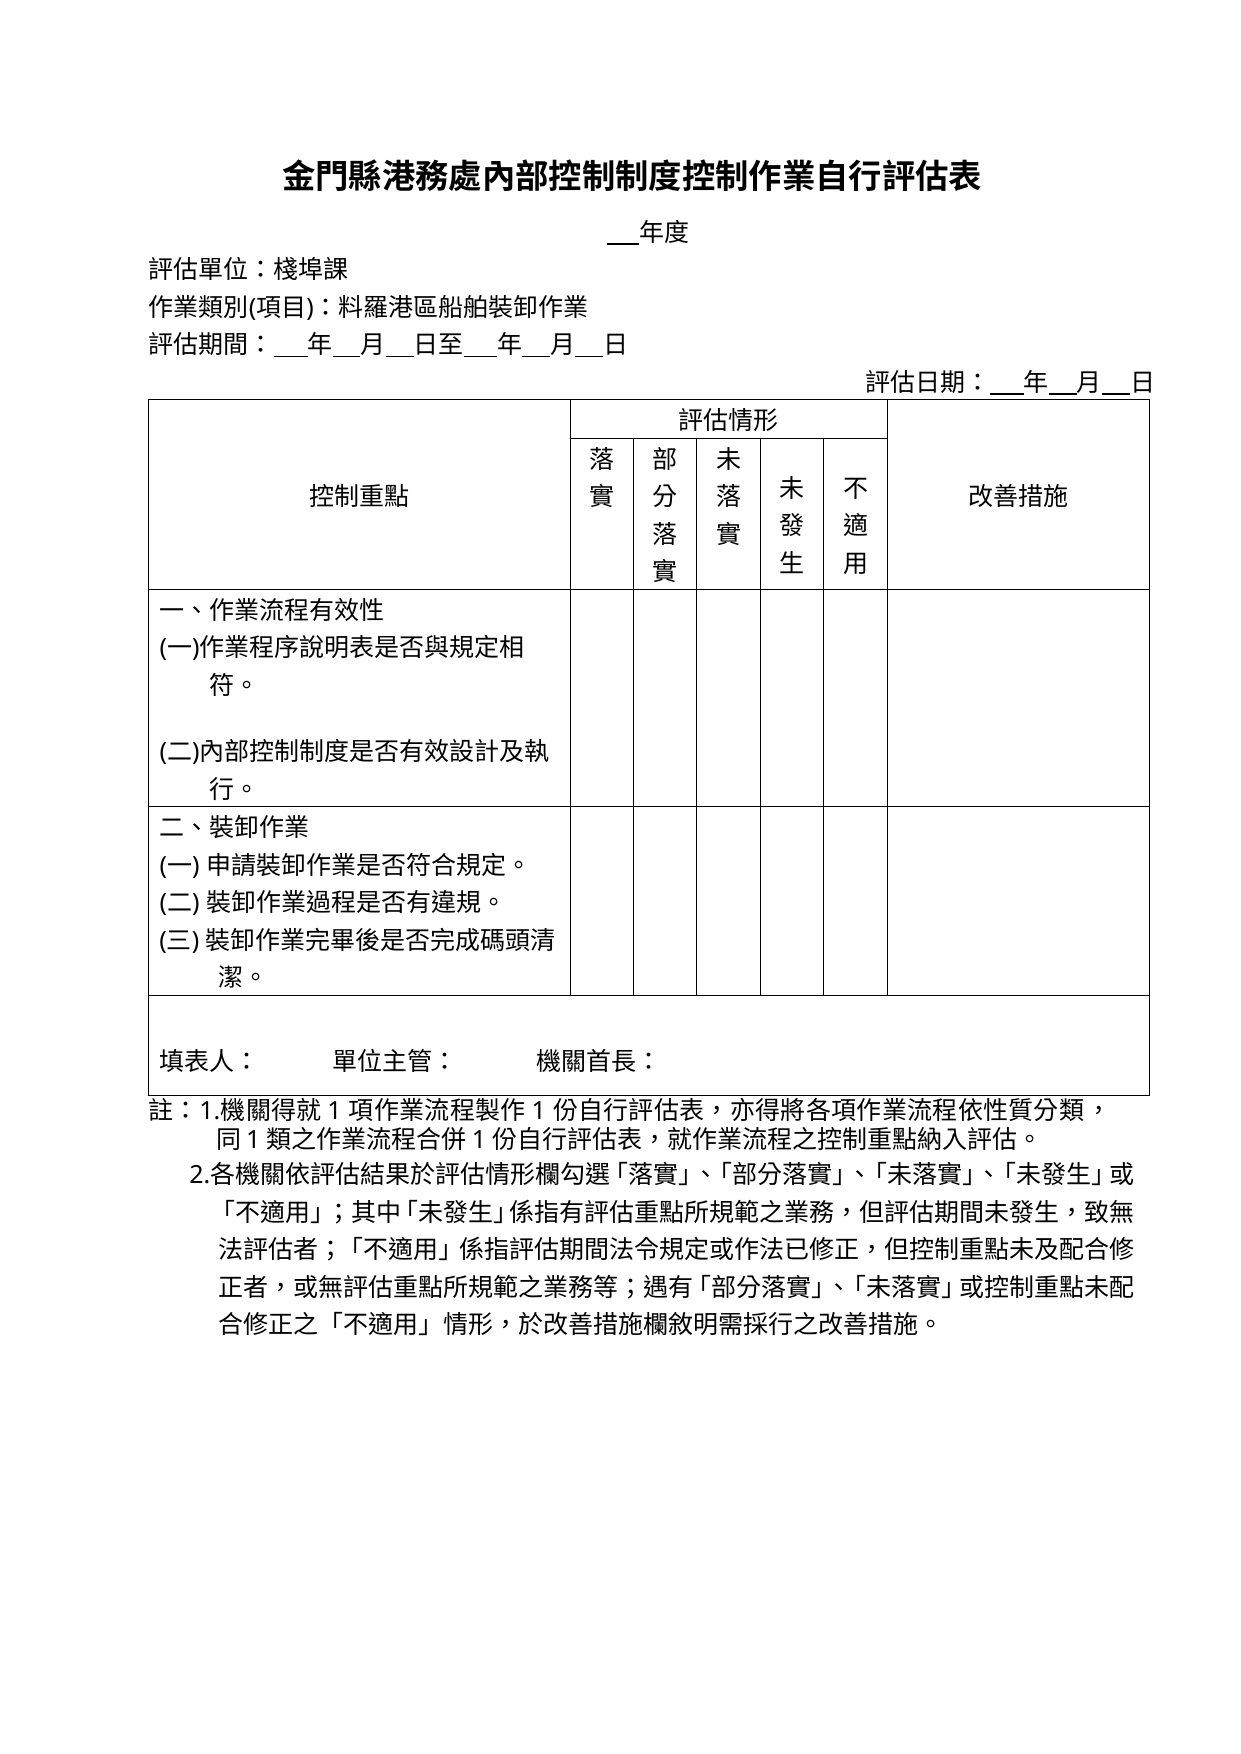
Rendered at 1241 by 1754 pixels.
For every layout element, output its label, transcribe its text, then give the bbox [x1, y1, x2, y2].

table_cell 部分 落實 [634, 439, 696, 588]
table_cell 未發生 [761, 439, 823, 588]
text 金門縣港務處內部控制制度控制作業自行評估表 [130, 136, 1134, 211]
table_cell [697, 807, 760, 995]
table_cell [634, 807, 696, 995]
text 2.各機關依評估結果於評估情形欄勾選「落實」、「部分落實」、「未落實」、「未發生」或「不適用」；其中「未發生」係指有評估重點所規範之業務，但評估期間未發生，致無法評估者；「不適用」係指評估期間法令規定或作法已修正，但控制重點未及配合修正者，或無評估重點所規範之業務等；遇有「部分落實」、「未落實」或控制重點未配合修正之「不適用」情形，於改善措施欄敘明需採行之改善措施。 [189, 1154, 1134, 1342]
table_header 改善措施 [888, 400, 1149, 588]
table_cell 未落實 [697, 439, 760, 588]
table_cell 落實 [571, 439, 633, 588]
text 作業類別(項目)：料羅港區船舶裝卸作業 [149, 286, 1134, 324]
table_cell [697, 590, 760, 806]
table_cell [888, 590, 1149, 806]
text 評估單位：棧埠課 [149, 249, 1134, 286]
table_cell [634, 590, 696, 806]
text 評估日期： 年 月 日 [130, 361, 1154, 399]
table_cell [824, 590, 887, 806]
table_header 評估情形 [571, 400, 887, 437]
table_cell 不適用 [824, 439, 887, 588]
table_cell 二、裝卸作業 (一) 申請裝卸作業是否符合規定。 (二) 裝卸作業過程是否有違規。 (三) 裝卸作業完畢後是否完成碼頭清潔。 [149, 807, 570, 995]
table_cell [888, 807, 1149, 995]
table_cell [571, 590, 633, 806]
table_cell [824, 807, 887, 995]
text 年度 [149, 211, 1134, 249]
text 評估期間： 年 月 日至 年 月 日 [149, 324, 1134, 361]
text 註：1.機關得就1 項作業流程製作1 份自行評估表，亦得將各項作業流程依性質分類，同1 類之作業流程合併1 份自行評估表，就作業流程之控制重點納入評估。 [148, 1096, 1086, 1154]
table_header 控制重點 [149, 400, 570, 588]
table_cell 一、作業流程有效性 (一)作業程序說明表是否與規定相符。 (二)內部控制制度是否有效設計及執行。 [149, 590, 570, 806]
table_cell [761, 590, 823, 806]
table_cell 填表人： 單位主管： 機關首長： [149, 996, 1149, 1095]
table_cell [571, 807, 633, 995]
table_cell [761, 807, 823, 995]
